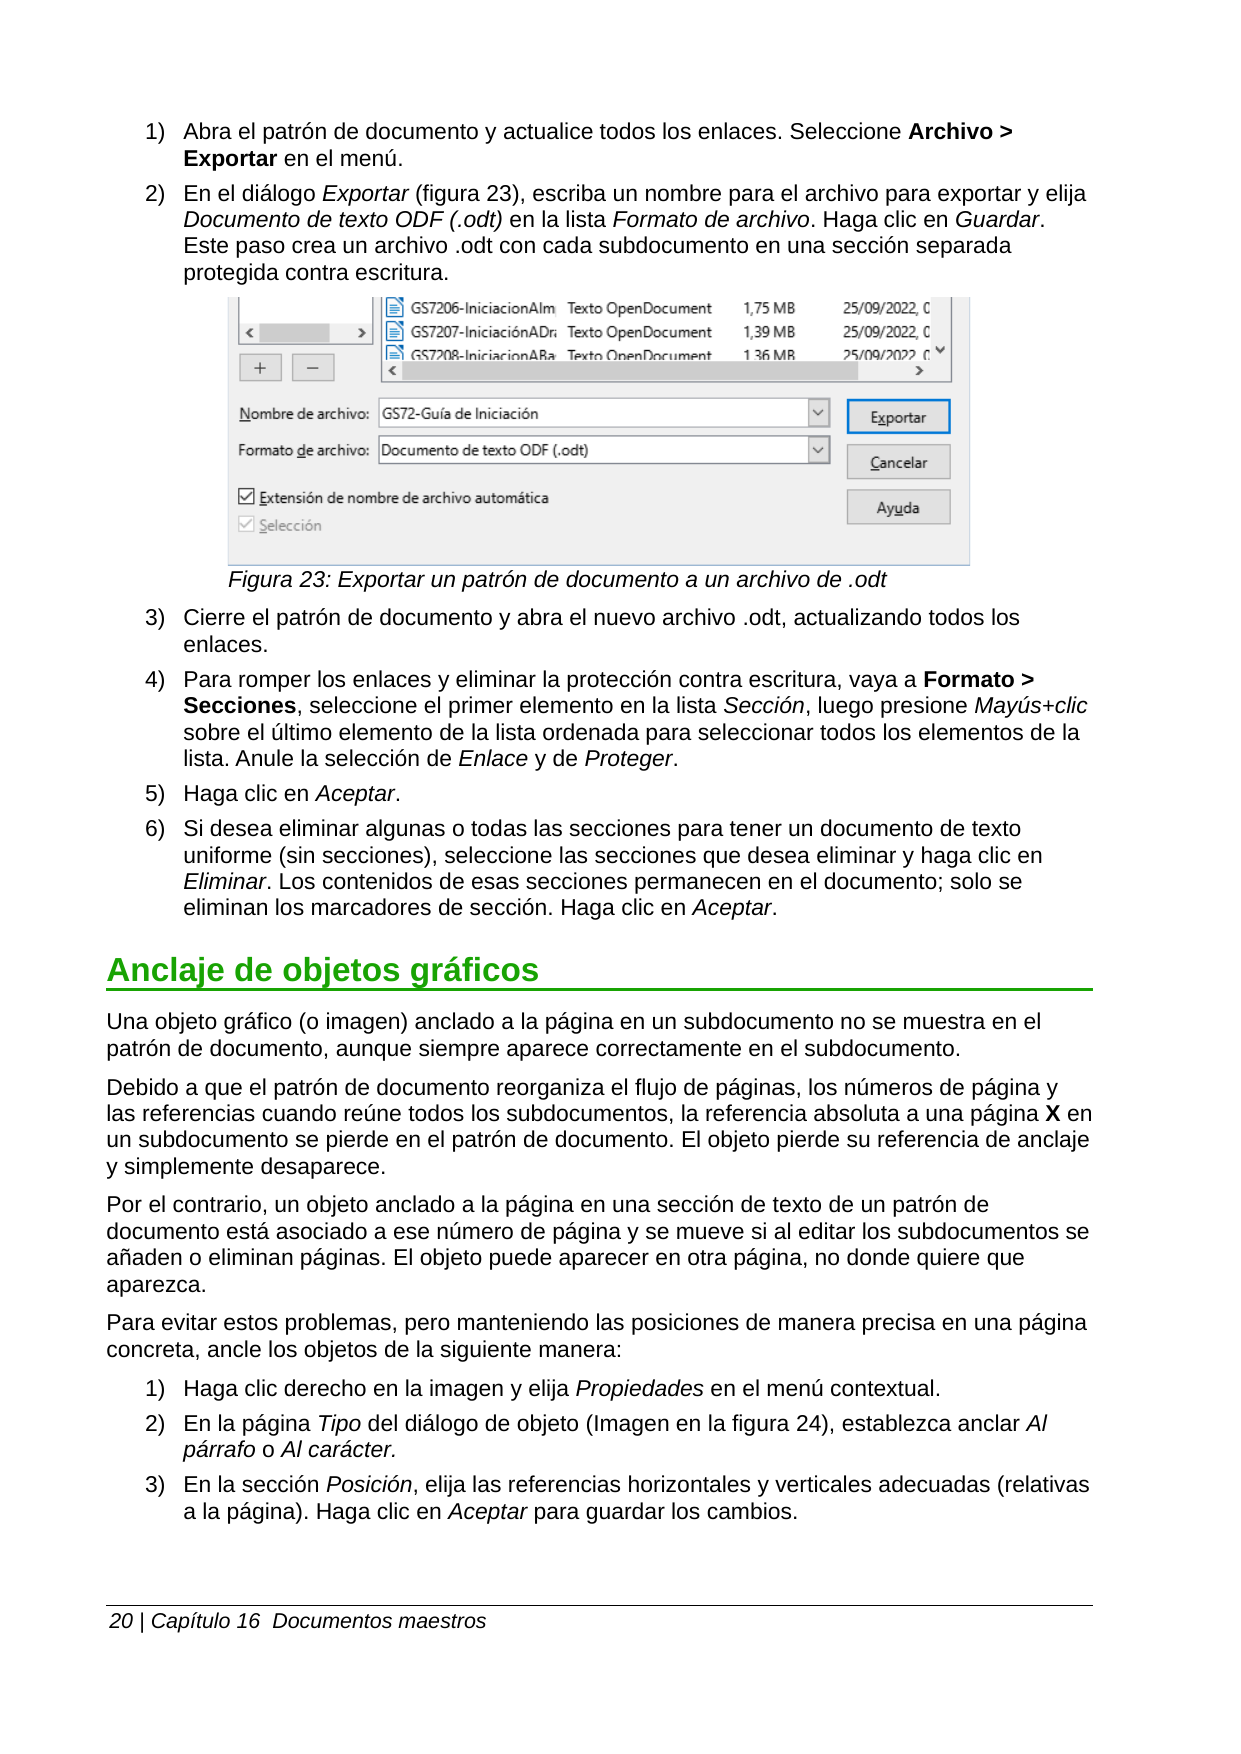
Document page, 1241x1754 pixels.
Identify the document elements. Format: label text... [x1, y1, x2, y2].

list Si desea eliminar algunas o todas las secciones para tener un documento de texto uniforme (sin secciones), seleccione las secciones que desea eliminar y haga clic en Eliminar. Los contenidos de esas secciones permanecen en el documento; solo se eliminan los marcadores de sección. Haga clic en Aceptar. [165, 815, 1093, 921]
list En la página Tipo del diálogo de objeto (Imagen en la figura 24), establezca anclar Al párrafo o Al carácter. [165, 1410, 1093, 1462]
list Haga clic derecho en la imagen y elija Propiedades en el menú contextual. [165, 1374, 1093, 1401]
list En la sección Posición, elija las referencias horizontales y verticales adecuadas (relativas a la página). Haga clic en Aceptar para guardar los cambios. [165, 1471, 1093, 1524]
list Haga clic en Aceptar. [165, 780, 1093, 806]
text Una objeto gráfico (o imagen) anclado a la página en un subdocumento no se muestra en el patrón de documento, aunque siempre aparece correctamente en el subdocumento. [106, 1008, 1093, 1061]
list En el diálogo Exportar (figura 23), escriba un nombre para el archivo para exportar y elija Documento de texto ODF (.odt) en la lista Formato de archivo. Haga clic en Guardar. Este paso crea un archivo .odt con cada subdocumento en una sección separada protegida contra escritura. [165, 180, 1093, 285]
subtitle Anclaje de objetos gráficos [106, 950, 1093, 988]
list Para romper los enlaces y eliminar la protección contra escritura, vaya a Formato > Secciones, seleccione el primer elemento en la lista Sección, luego presione Mayús+clic sobre el último elemento de la lista ordenada para seleccionar todos los elementos de la lista. Anule la selección de Enlace y de Proteger. [165, 666, 1093, 771]
text Debido a que el patrón de documento reorganiza el flujo de páginas, los números de página y las referencias cuando reúne todos los subdocumentos, la referencia absoluta a una página X en un subdocumento se pierde en el patrón de documento. El objeto pierde su referencia de anclaje y simplemente desaparece. [106, 1073, 1093, 1179]
list Cierre el patrón de documento y abra el nuevo archivo .odt, actualizando todos los enlaces. [165, 604, 1093, 657]
text Para evitar estos problemas, pero manteniendo las posiciones de manera precisa en una página concreta, ancle los objetos de la siguiente manera: [106, 1309, 1093, 1362]
text Figura 23: Exportar un patrón de documento a un archivo de .odt [228, 566, 971, 592]
list Abra el patrón de documento y actualice todos los enlaces. Seleccione Archivo > Exportar en el menú. [165, 118, 1093, 171]
text Por el contrario, un objeto anclado a la página en una sección de texto de un patrón de documento está asociado a ese número de página y se mueve si al editar los subdocumentos se añaden o eliminan páginas. El objeto puede aparecer en otra página, no donde quiere que aparezca. [106, 1191, 1093, 1297]
picture [227, 297, 971, 566]
